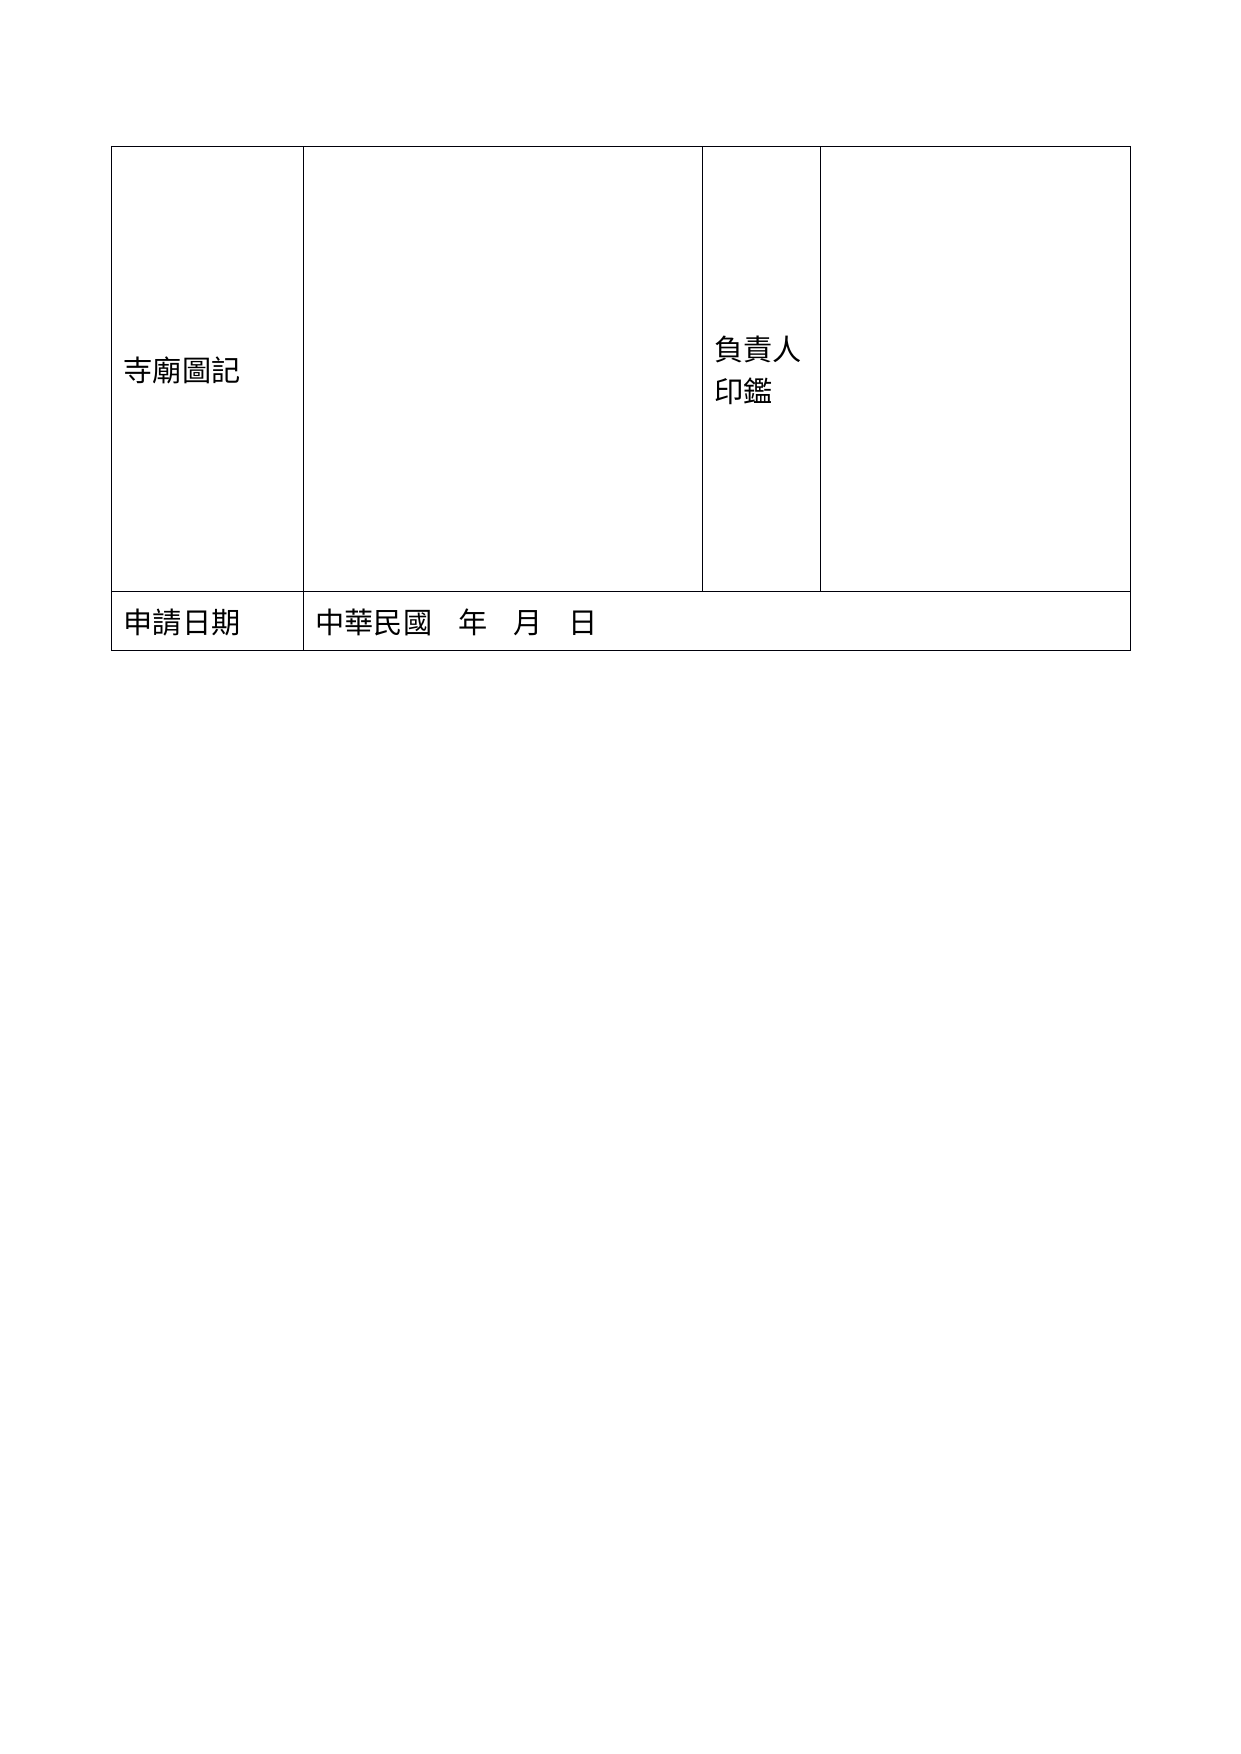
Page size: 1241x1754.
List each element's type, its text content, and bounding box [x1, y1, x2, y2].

table_cell 寺廟圖記 [112, 147, 303, 591]
table_cell 負責人印鑑 [703, 147, 820, 591]
table_cell 中華民國 年 月 日 [304, 592, 1130, 650]
table_cell 申請日期 [112, 592, 303, 650]
table_cell [304, 147, 702, 591]
table_cell [821, 147, 1130, 591]
